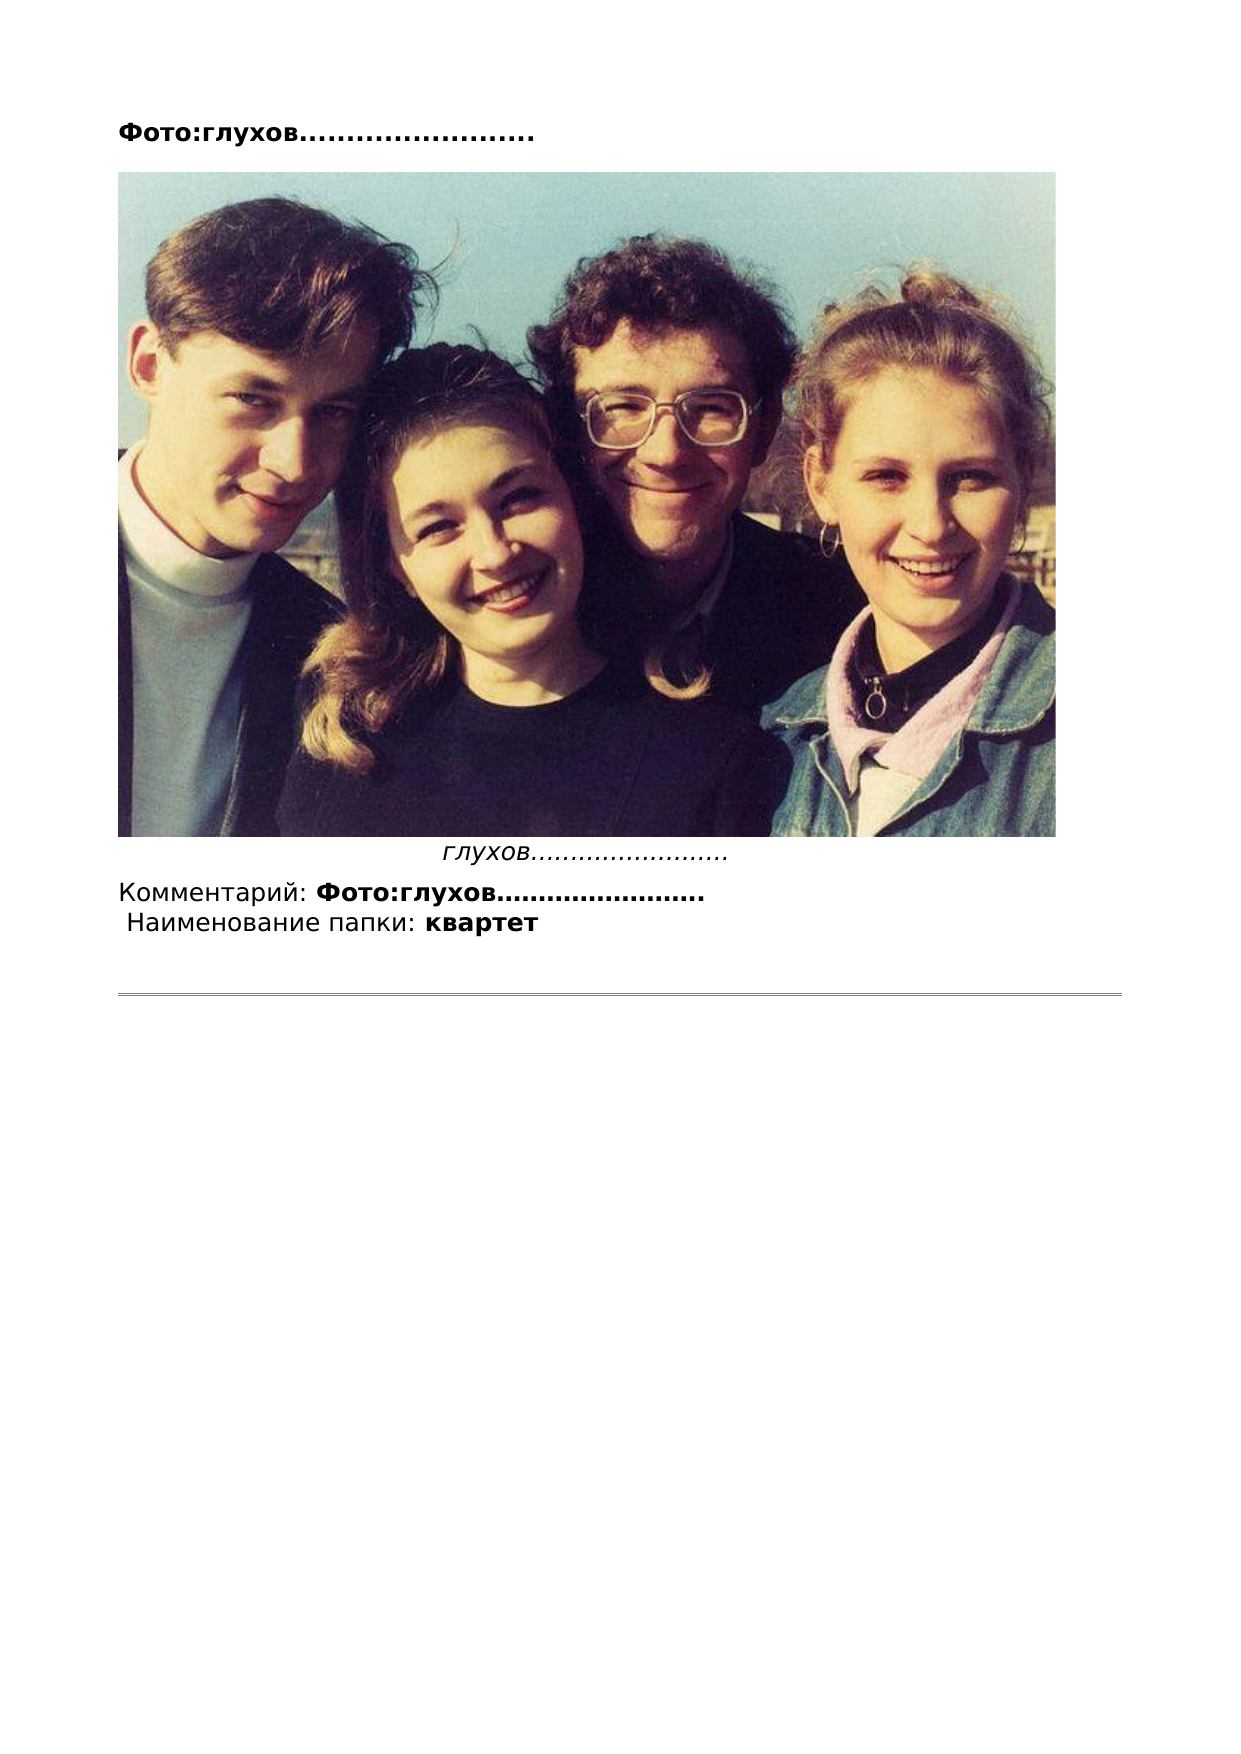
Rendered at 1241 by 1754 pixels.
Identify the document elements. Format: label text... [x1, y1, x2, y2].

text Комментарий: Фото:глухов……………………. Наименование папки: квартет [118, 878, 1122, 966]
subtitle Фото:глухов......................... [118, 118, 1122, 147]
picture [118, 172, 1056, 837]
text глухов......................... [118, 837, 1056, 866]
